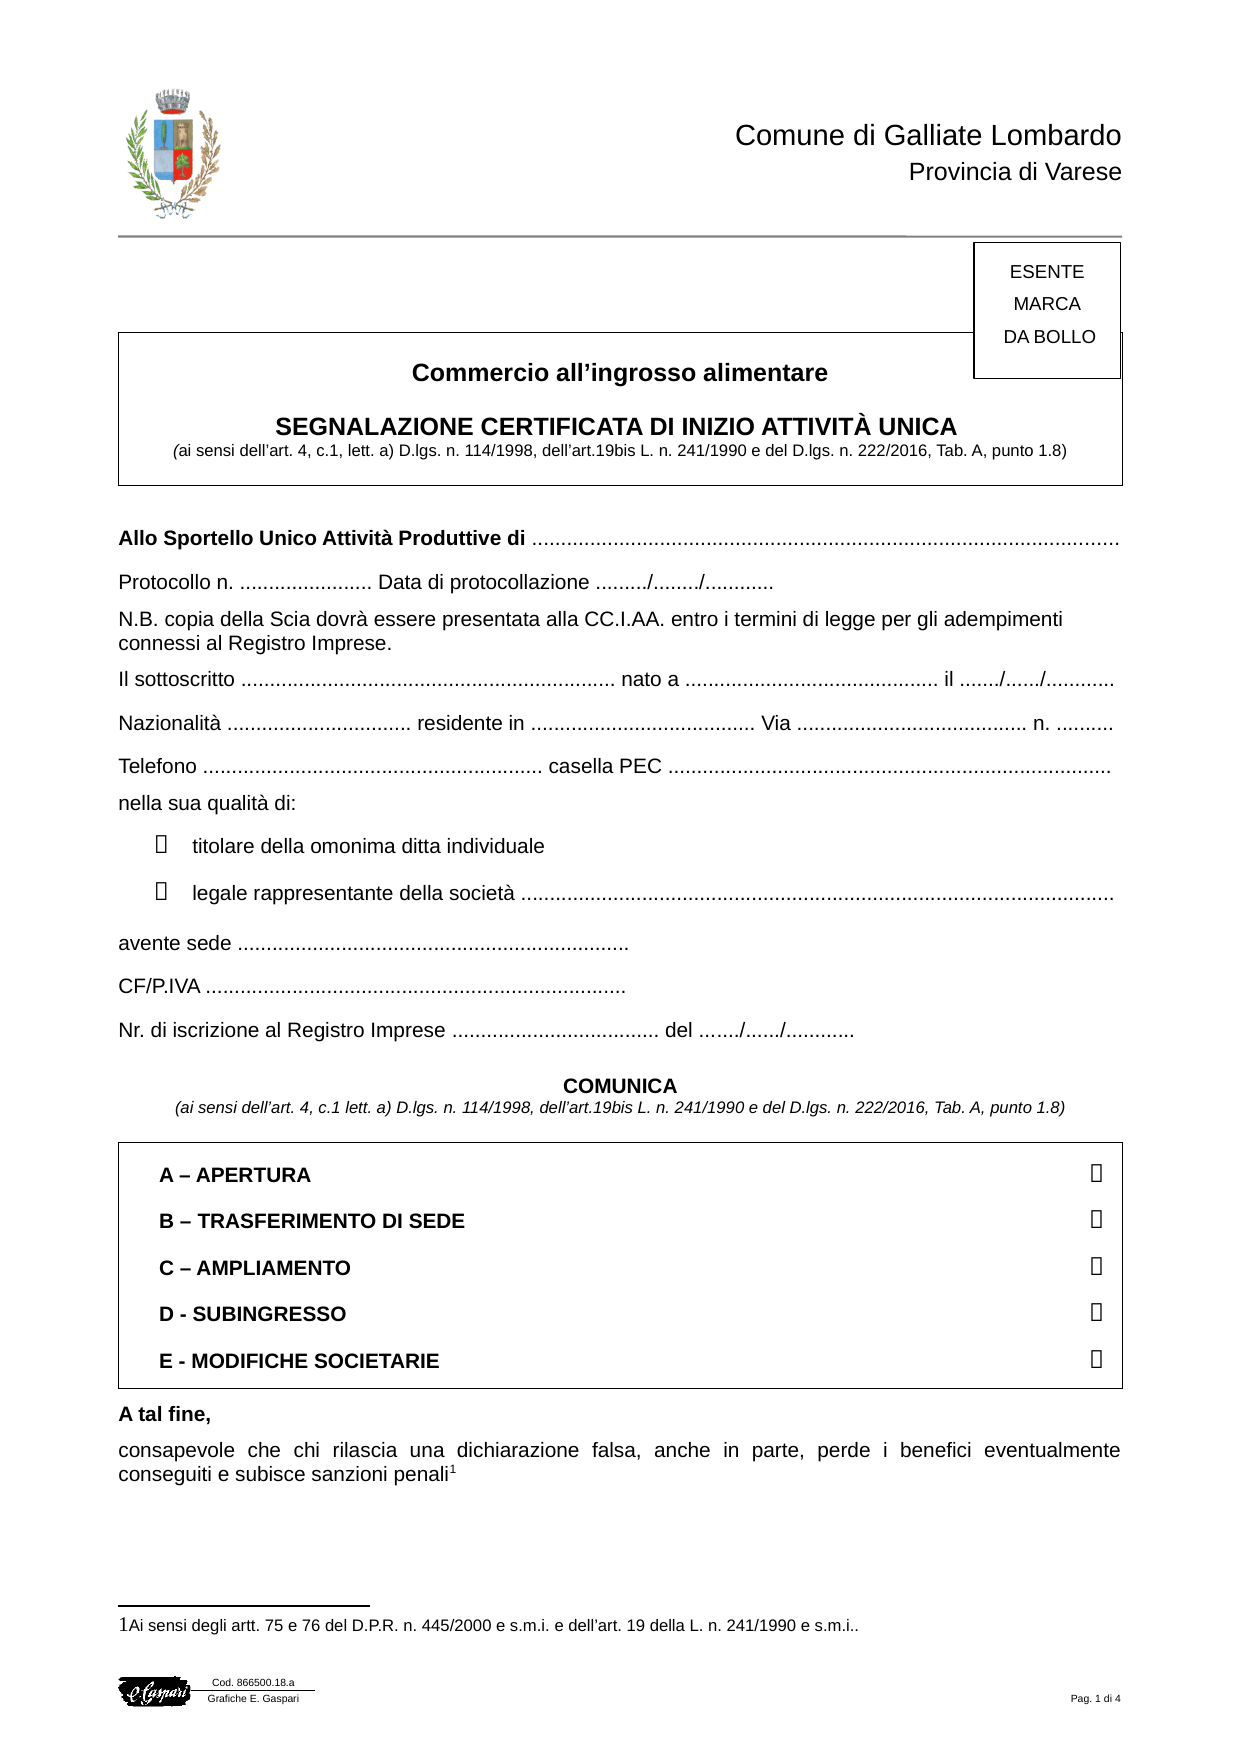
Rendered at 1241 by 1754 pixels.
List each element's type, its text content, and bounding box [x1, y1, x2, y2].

text A tal fine, [118, 1402, 1122, 1426]
text Il sottoscritto ................................................................. nato a ............................................ il ......./....../............ [118, 667, 1122, 691]
picture [117, 1675, 191, 1707]
table_header Commercio all’ingrosso alimentare SEGNALAZIONE CERTIFICATA DI INIZIO ATTIVITÀ UNICA (ai sensi dell’art. 4, c.1, lett. a) D.lgs. n. 114/1998, dell’art.19bis L. n. 241/1990 e del D.lgs. n. 222/2016, Tab. A, punto 1.8) [119, 333, 1122, 485]
picture [122, 87, 224, 219]
text Allo Sportello Unico Attività Produttive di [118, 526, 1122, 550]
text Comune di Galliate Lombardo [224, 118, 1122, 152]
table_header A – APERTURA  B – TRASFERIMENTO DI SEDE  C – AMPLIAMENTO  D - SUBINGRESSO  E - MODIFICHE SOCIETARIE  [119, 1143, 1122, 1388]
text COMUNICA [118, 1074, 1122, 1098]
text avente sede .................................................................... [118, 930, 1122, 954]
text (ai sensi dell’art. 4, c.1 lett. a) D.lgs. n. 114/1998, dell’art.19bis L. n. 241/1990 e del D.lgs. n. 222/2016, Tab. A, punto 1.8) [118, 1098, 1122, 1117]
text CF/P.IVA ......................................................................... [118, 974, 1122, 998]
text Telefono ........................................................... casella PEC ............................................................................. [118, 754, 1122, 778]
text Protocollo n. ....................... Data di protocollazione ........./......../............ [118, 570, 1122, 594]
text consapevole che chi rilascia una dichiarazione falsa, anche in parte, perde i benefici eventualmente conseguiti e subisce sanzioni penali [118, 1438, 1122, 1486]
text  legale rappresentante della società ....................................................................................................... [153, 873, 1122, 908]
text N.B. copia della Scia dovrà essere presentata alla CC.I.AA. entro i termini di legge per gli adempimenti connessi al Registro Imprese. [118, 606, 1122, 654]
text Nazionalità ................................ residente in ....................................... Via ........................................ n. .......... [118, 710, 1122, 734]
text Ai sensi degli artt. 75 e 76 del D.P.R. n. 445/2000 e s.m.i. e dell’art. 19 della L. n. 241/1990 e s.m.i.. [118, 1612, 1122, 1636]
text Provincia di Varese [224, 157, 1122, 185]
text Nr. di iscrizione al Registro Imprese .................................... del ......./....../............ [118, 1018, 1122, 1042]
text nella sua qualità di: [118, 791, 1122, 814]
text  titolare della omonima ditta individuale [153, 827, 1122, 861]
